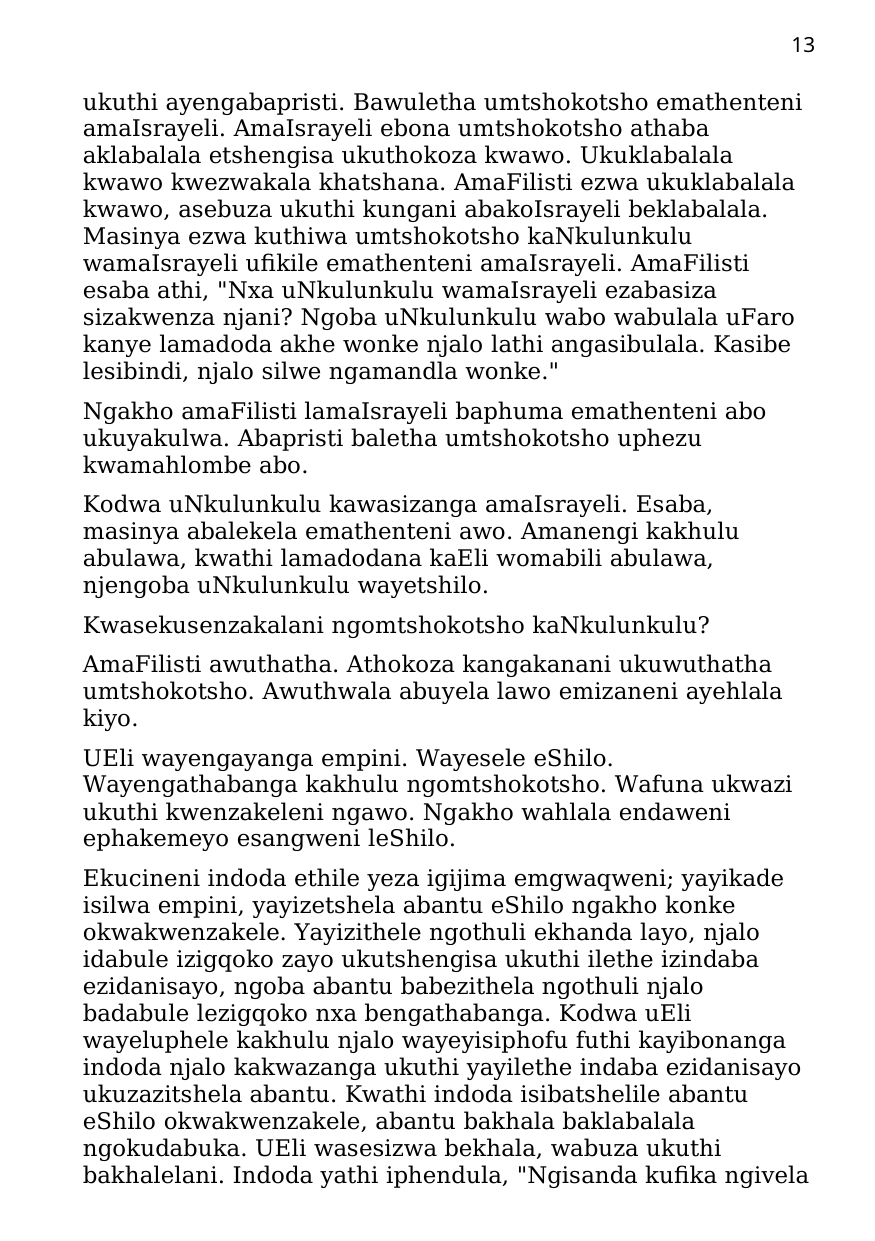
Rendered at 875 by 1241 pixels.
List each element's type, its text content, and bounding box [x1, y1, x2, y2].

text Ngakho amaFilisti lamaIsrayeli baphuma emathenteni abo ukuyakulwa. Abapristi baletha umtshokotsho uphezu kwamahlombe abo. [83, 398, 815, 479]
text ukuthi ayengabapristi. Bawuletha umtshokotsho emathenteni amaIsrayeli. AmaIsrayeli ebona umtshokotsho athaba aklabalala etshengisa ukuthokoza kwawo. Ukuklabalala kwawo kwezwakala khatshana. AmaFilisti ezwa ukuklabalala kwawo, asebuza ukuthi kungani abakoIsrayeli beklabalala. Masinya ezwa kuthiwa umtshokotsho kaNkulunkulu wamaIsrayeli ufikile emathenteni amaIsrayeli. AmaFilisti esaba athi, "Nxa uNkulunkulu wamaIsrayeli ezabasiza sizakwenza njani? Ngoba uNkulunkulu wabo wabulala uFaro kanye lamadoda akhe wonke njalo lathi angasibulala. Kasibe lesibindi, njalo silwe ngamandla wonke." [83, 88, 815, 385]
text Kwasekusenzakalani ngomtshokotsho kaNkulunkulu? [83, 612, 815, 638]
text AmaFilisti awuthatha. Athokoza kangakanani ukuwuthatha umtshokotsho. Awuthwala abuyela lawo emizaneni ayehlala kiyo. [83, 651, 815, 732]
text UEli wayengayanga empini. Wayesele eShilo. Wayengathabanga kakhulu ngomtshokotsho. Wafuna ukwazi ukuthi kwenzakeleni ngawo. Ngakho wahlala endaweni ephakemeyo esangweni leShilo. [83, 744, 815, 852]
text Kodwa uNkulunkulu kawasizanga amaIsrayeli. Esaba, masinya abalekela emathenteni awo. Amanengi kakhulu abulawa, kwathi lamadodana kaEli womabili abulawa, njengoba uNkulunkulu wayetshilo. [83, 491, 815, 599]
text Ekucineni indoda ethile yeza igijima emgwaqweni; yayikade isilwa empini, yayizetshela abantu eShilo ngakho konke okwakwenzakele. Yayizithele ngothuli ekhanda layo, njalo idabule izigqoko zayo ukutshengisa ukuthi ilethe izindaba ezidanisayo, ngoba abantu babezithela ngothuli njalo badabule lezigqoko nxa bengathabanga. Kodwa uEli wayeluphele kakhulu njalo wayeyisiphofu futhi kayibonanga indoda njalo kakwazanga ukuthi yayilethe indaba ezidanisayo ukuzazitshela abantu. Kwathi indoda isibatshelile abantu eShilo okwakwenzakele, abantu bakhala baklabalala ngokudabuka. UEli wasesizwa bekhala, wabuza ukuthi bakhalelani. Indoda yathi iphendula, "Ngisanda kufika ngivela [83, 865, 815, 1189]
